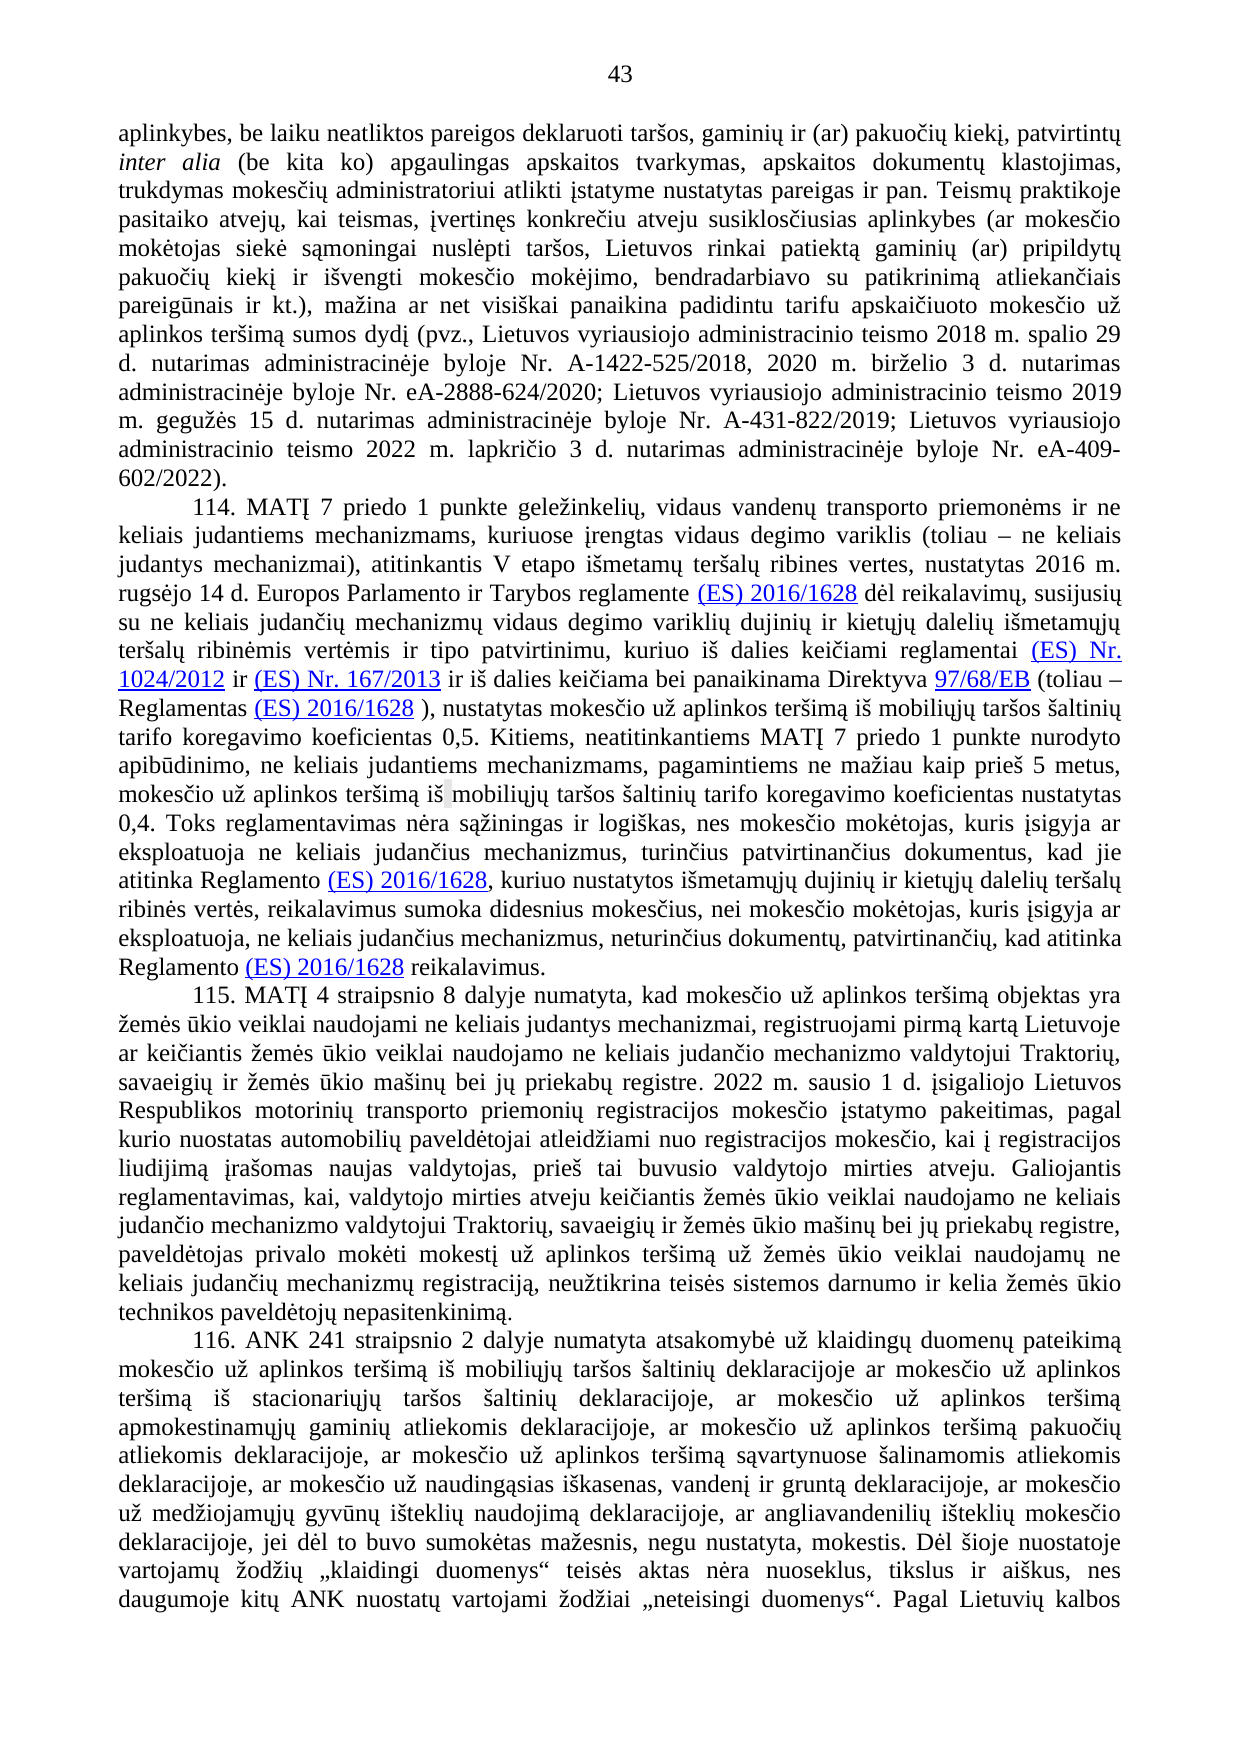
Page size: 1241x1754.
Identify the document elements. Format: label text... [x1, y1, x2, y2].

text aplinkybes, be laiku neatliktos pareigos deklaruoti taršos, gaminių ir (ar) pakuočių kiekį, patvirtintų inter alia (be kita ko) apgaulingas apskaitos tvarkymas, apskaitos dokumentų klastojimas, trukdymas mokesčių administratoriui atlikti įstatyme nustatytas pareigas ir pan. Teismų praktikoje pasitaiko atvejų, kai teismas, įvertinęs konkrečiu atveju susiklosčiusias aplinkybes (ar mokesčio mokėtojas siekė sąmoningai nuslėpti taršos, Lietuvos rinkai patiektą gaminių (ar) pripildytų pakuočių kiekį ir išvengti mokesčio mokėjimo, bendradarbiavo su patikrinimą atliekančiais pareigūnais ir kt.), mažina ar net visiškai panaikina padidintu tarifu apskaičiuoto mokesčio už aplinkos teršimą sumos dydį (pvz., Lietuvos vyriausiojo administracinio teismo 2018 m. spalio 29 d. nutarimas administracinėje byloje Nr. A-1422-525/2018, 2020 m. birželio 3 d. nutarimas administracinėje byloje Nr. eA-2888-624/2020; Lietuvos vyriausiojo administracinio teismo 2019 m. gegužės 15 d. nutarimas administracinėje byloje Nr. A-431-822/2019; Lietuvos vyriausiojo administracinio teismo 2022 m. lapkričio 3 d. nutarimas administracinėje byloje Nr. eA-409-602/2022). [118, 118, 1122, 492]
text 115. MATĮ 4 straipsnio 8 dalyje numatyta, kad mokesčio už aplinkos teršimą objektas yra žemės ūkio veiklai naudojami ne keliais judantys mechanizmai, registruojami pirmą kartą Lietuvoje ar keičiantis žemės ūkio veiklai naudojamo ne keliais judančio mechanizmo valdytojui Traktorių, savaeigių ir žemės ūkio mašinų bei jų priekabų registre. 2022 m. sausio 1 d. įsigaliojo Lietuvos Respublikos motorinių transporto priemonių registracijos mokesčio įstatymo pakeitimas, pagal kurio nuostatas automobilių paveldėtojai atleidžiami nuo registracijos mokesčio, kai į registracijos liudijimą įrašomas naujas valdytojas, prieš tai buvusio valdytojo mirties atveju. Galiojantis reglamentavimas, kai, valdytojo mirties atveju keičiantis žemės ūkio veiklai naudojamo ne keliais judančio mechanizmo valdytojui Traktorių, savaeigių ir žemės ūkio mašinų bei jų priekabų registre, paveldėtojas privalo mokėti mokestį už aplinkos teršimą už žemės ūkio veiklai naudojamų ne keliais judančių mechanizmų registraciją, neužtikrina teisės sistemos darnumo ir kelia žemės ūkio technikos paveldėtojų nepasitenkinimą. [118, 981, 1122, 1326]
text 116. ANK 241 straipsnio 2 dalyje numatyta atsakomybė už klaidingų duomenų pateikimą mokesčio už aplinkos teršimą iš mobiliųjų taršos šaltinių deklaracijoje ar mokesčio už aplinkos teršimą iš stacionariųjų taršos šaltinių deklaracijoje, ar mokesčio už aplinkos teršimą apmokestinamųjų gaminių atliekomis deklaracijoje, ar mokesčio už aplinkos teršimą pakuočių atliekomis deklaracijoje, ar mokesčio už aplinkos teršimą sąvartynuose šalinamomis atliekomis deklaracijoje, ar mokesčio už naudingąsias iškasenas, vandenį ir gruntą deklaracijoje, ar mokesčio už medžiojamųjų gyvūnų išteklių naudojimą deklaracijoje, ar angliavandenilių išteklių mokesčio deklaracijoje, jei dėl to buvo sumokėtas mažesnis, negu nustatyta, mokestis. Dėl šioje nuostatoje vartojamų žodžių „klaidingi duomenys“ teisės aktas nėra nuoseklus, tikslus ir aiškus, nes daugumoje kitų ANK nuostatų vartojami žodžiai „neteisingi duomenys“. Pagal Lietuvių kalbos [118, 1326, 1122, 1613]
text 114. MATĮ 7 priedo 1 punkte geležinkelių, vidaus vandenų transporto priemonėms ir ne keliais judantiems mechanizmams, kuriuose įrengtas vidaus degimo variklis (toliau – ne keliais judantys mechanizmai), atitinkantis V etapo išmetamų teršalų ribines vertes, nustatytas 2016 m. rugsėjo 14 d. Europos Parlamento ir Tarybos reglamente (ES) 2016/1628 dėl reikalavimų, susijusių su ne keliais judančių mechanizmų vidaus degimo variklių dujinių ir kietųjų dalelių išmetamųjų teršalų ribinėmis vertėmis ir tipo patvirtinimu, kuriuo iš dalies keičiami reglamentai (ES) Nr. 1024/2012 ir (ES) Nr. 167/2013 ir iš dalies keičiama bei panaikinama Direktyva 97/68/EB (toliau – Reglamentas (ES) 2016/1628 ), nustatytas mokesčio už aplinkos teršimą iš mobiliųjų taršos šaltinių tarifo koregavimo koeficientas 0,5. Kitiems, neatitinkantiems MATĮ 7 priedo 1 punkte nurodyto apibūdinimo, ne keliais judantiems mechanizmams, pagamintiems ne mažiau kaip prieš 5 metus, mokesčio už aplinkos teršimą iš mobiliųjų taršos šaltinių tarifo koregavimo koeficientas nustatytas 0,4. Toks reglamentavimas nėra sąžiningas ir logiškas, nes mokesčio mokėtojas, kuris įsigyja ar eksploatuoja ne keliais judančius mechanizmus, turinčius patvirtinančius dokumentus, kad jie atitinka Reglamento (ES) 2016/1628, kuriuo nustatytos išmetamųjų dujinių ir kietųjų dalelių teršalų ribinės vertės, reikalavimus sumoka didesnius mokesčius, nei mokesčio mokėtojas, kuris įsigyja ar eksploatuoja, ne keliais judančius mechanizmus, neturinčius dokumentų, patvirtinančių, kad atitinka Reglamento (ES) 2016/1628 reikalavimus. [118, 492, 1122, 981]
